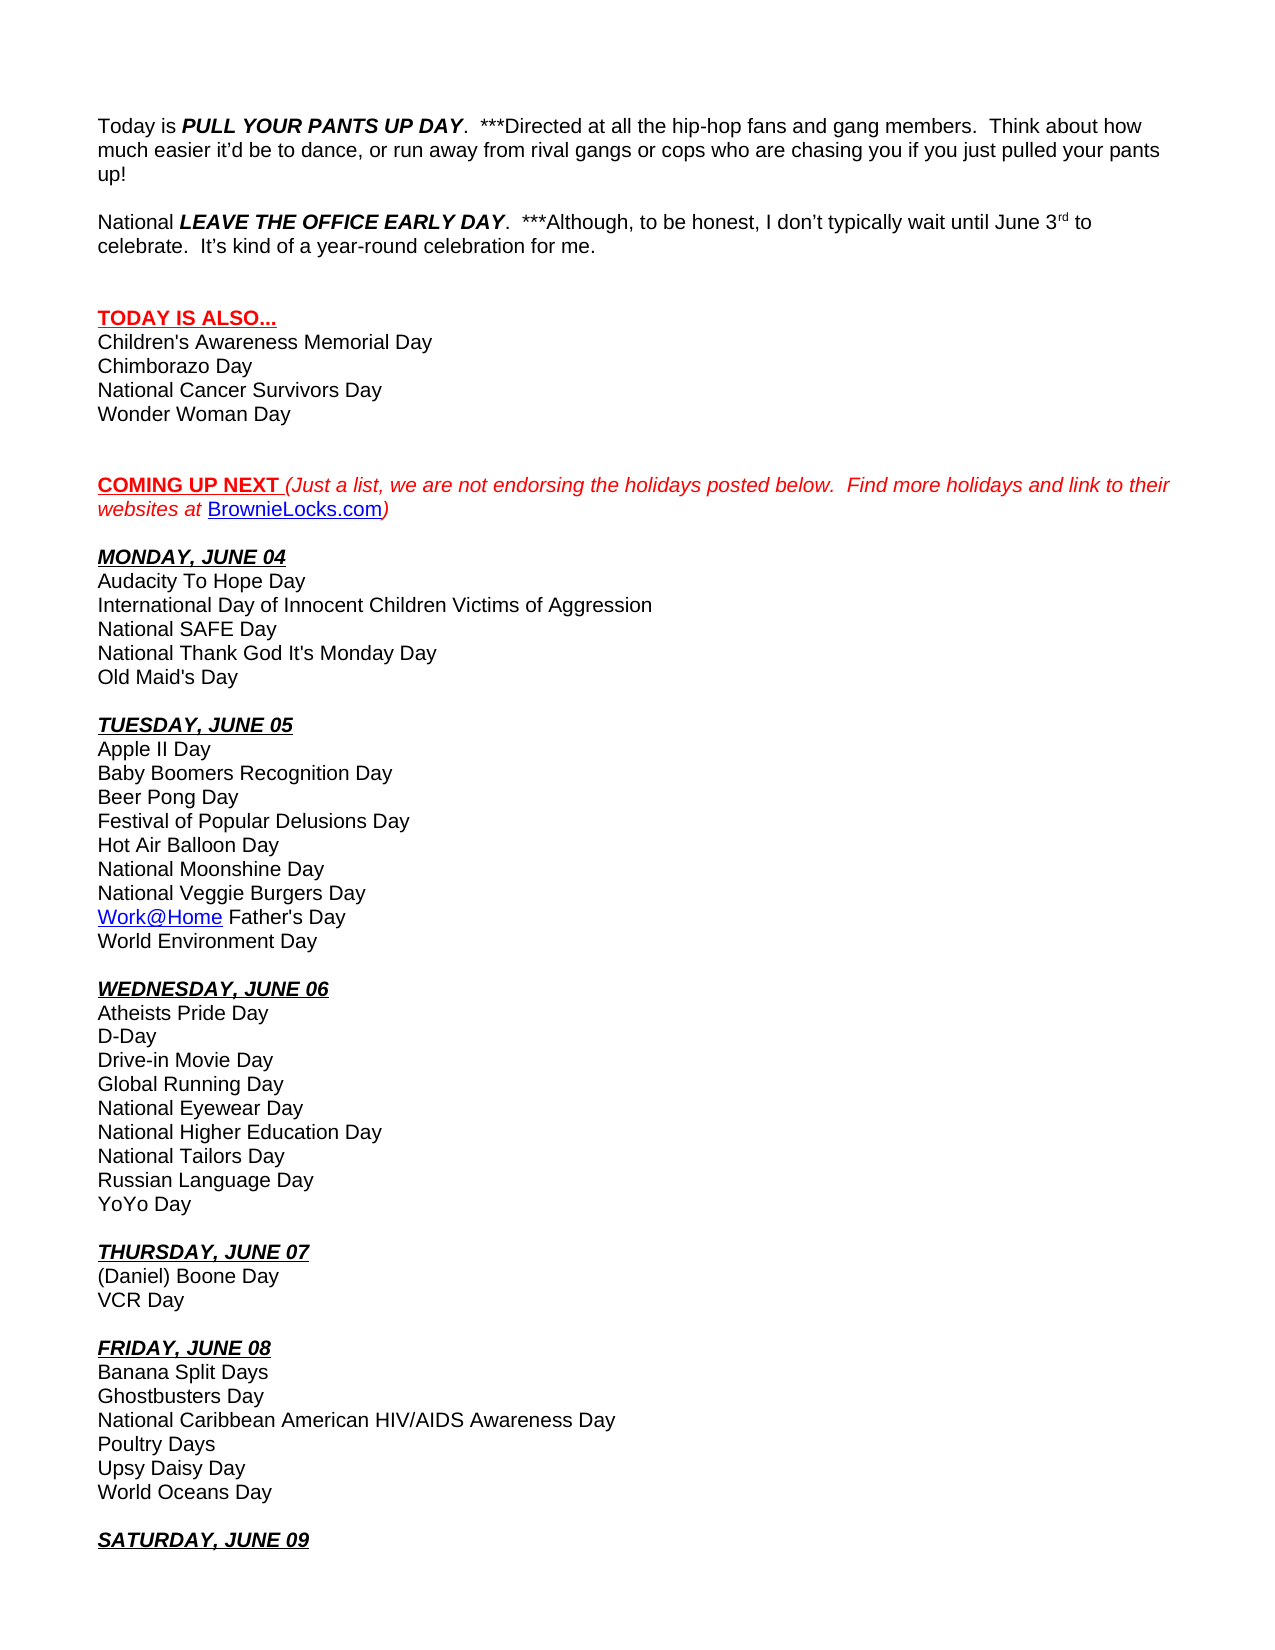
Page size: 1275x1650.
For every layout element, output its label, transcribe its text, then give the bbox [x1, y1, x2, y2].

text Today is PULL YOUR PANTS UP DAY. ***Directed at all the hip-hop fans and gang members. Think about how much easier it’d be to dance, or run away from rival gangs or cops who are chasing you if you just pulled your pants up! [97, 114, 1185, 186]
text SATURDAY, JUNE 09 [97, 1527, 1185, 1551]
text Audacity To Hope Day International Day of Innocent Children Victims of Aggression National SAFE Day National Thank God It's Monday Day Old Maid's Day [97, 569, 1185, 689]
text Banana Split Days Ghostbusters Day National Caribbean American HIV/AIDS Awareness Day Poultry Days Upsy Daisy Day World Oceans Day [97, 1360, 1185, 1503]
text TUESDAY, JUNE 05 [97, 713, 1185, 737]
text THURSDAY, JUNE 07 [97, 1240, 1185, 1264]
text (Daniel) Boone Day VCR Day [97, 1264, 1185, 1312]
text Apple II Day Baby Boomers Recognition Day Beer Pong Day Festival of Popular Delusions Day Hot Air Balloon Day National Moonshine Day National Veggie Burgers Day Work@Home Father's Day World Environment Day [97, 737, 1185, 952]
text National LEAVE THE OFFICE EARLY DAY. ***Although, to be honest, I don’t typically wait until June 3rd to celebrate. It’s kind of a year-round celebration for me. [97, 210, 1185, 258]
text Children's Awareness Memorial Day Chimborazo Day National Cancer Survivors Day Wonder Woman Day [97, 329, 1185, 425]
text FRIDAY, JUNE 08 [97, 1336, 1185, 1360]
text Atheists Pride Day D-Day Drive-in Movie Day Global Running Day National Eyewear Day National Higher Education Day National Tailors Day Russian Language Day YoYo Day [97, 1000, 1185, 1216]
text MONDAY, JUNE 04 [97, 545, 1185, 569]
text TODAY IS ALSO... [97, 306, 1185, 329]
text WEDNESDAY, JUNE 06 [97, 976, 1185, 1000]
text COMING UP NEXT (Just a list, we are not endorsing the holidays posted below. Find more holidays and link to their websites at BrownieLocks.com) [97, 473, 1185, 521]
